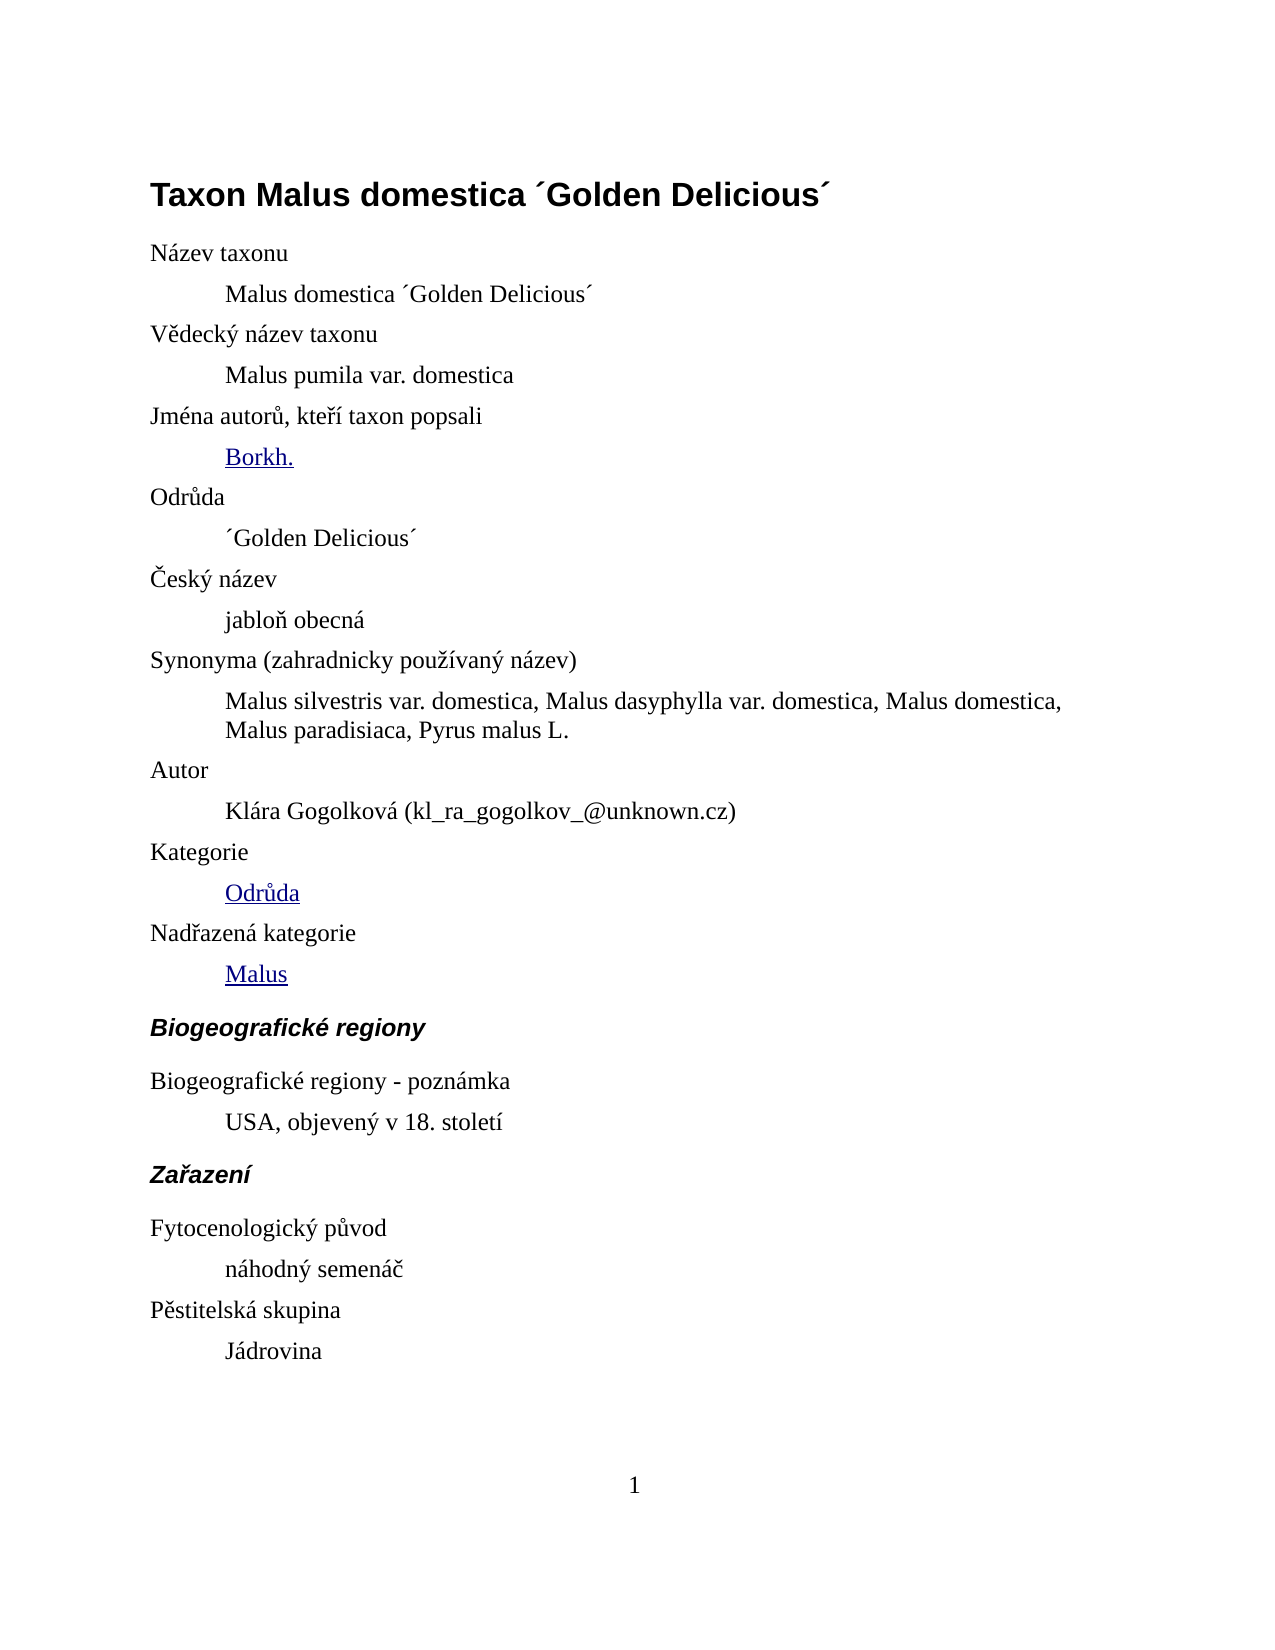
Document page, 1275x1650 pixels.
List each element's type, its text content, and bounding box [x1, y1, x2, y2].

text Synonyma (zahradnicky používaný název) [150, 645, 1125, 674]
text Malus pumila var. domestica [225, 360, 1125, 389]
text Pěstitelská skupina [150, 1295, 1125, 1324]
text Nadřazená kategorie [150, 918, 1125, 947]
text Odrůda [150, 482, 1125, 511]
text Kategorie [150, 837, 1125, 866]
text Jména autorů, kteří taxon popsali [150, 401, 1125, 430]
text náhodný semenáč [225, 1254, 1125, 1283]
text Fytocenologický původ [150, 1213, 1125, 1242]
text jabloň obecná [225, 605, 1125, 633]
text Malus [225, 959, 1125, 988]
text Malus domestica ´Golden Delicious´ [225, 279, 1125, 308]
subtitle Zařazení [150, 1161, 1125, 1189]
text Autor [150, 756, 1125, 784]
text USA, objevený v 18. století [225, 1107, 1125, 1136]
text Odrůda [225, 878, 1125, 907]
text Název taxonu [150, 238, 1125, 267]
subtitle Biogeografické regiony [150, 1013, 1125, 1042]
text Malus silvestris var. domestica, Malus dasyphylla var. domestica, Malus domestica, Malus paradisiaca, Pyrus malus L. [225, 686, 1125, 744]
text Biogeografické regiony - poznámka [150, 1066, 1125, 1095]
subtitle Taxon Malus domestica ´Golden Delicious´ [150, 175, 1125, 214]
text Jádrovina [225, 1336, 1125, 1364]
text Vědecký název taxonu [150, 319, 1125, 348]
text Borkh. [225, 442, 1125, 471]
text Český název [150, 564, 1125, 593]
text Klára Gogolková (kl_ra_gogolkov_@unknown.cz) [225, 796, 1125, 825]
text ´Golden Delicious´ [225, 523, 1125, 552]
